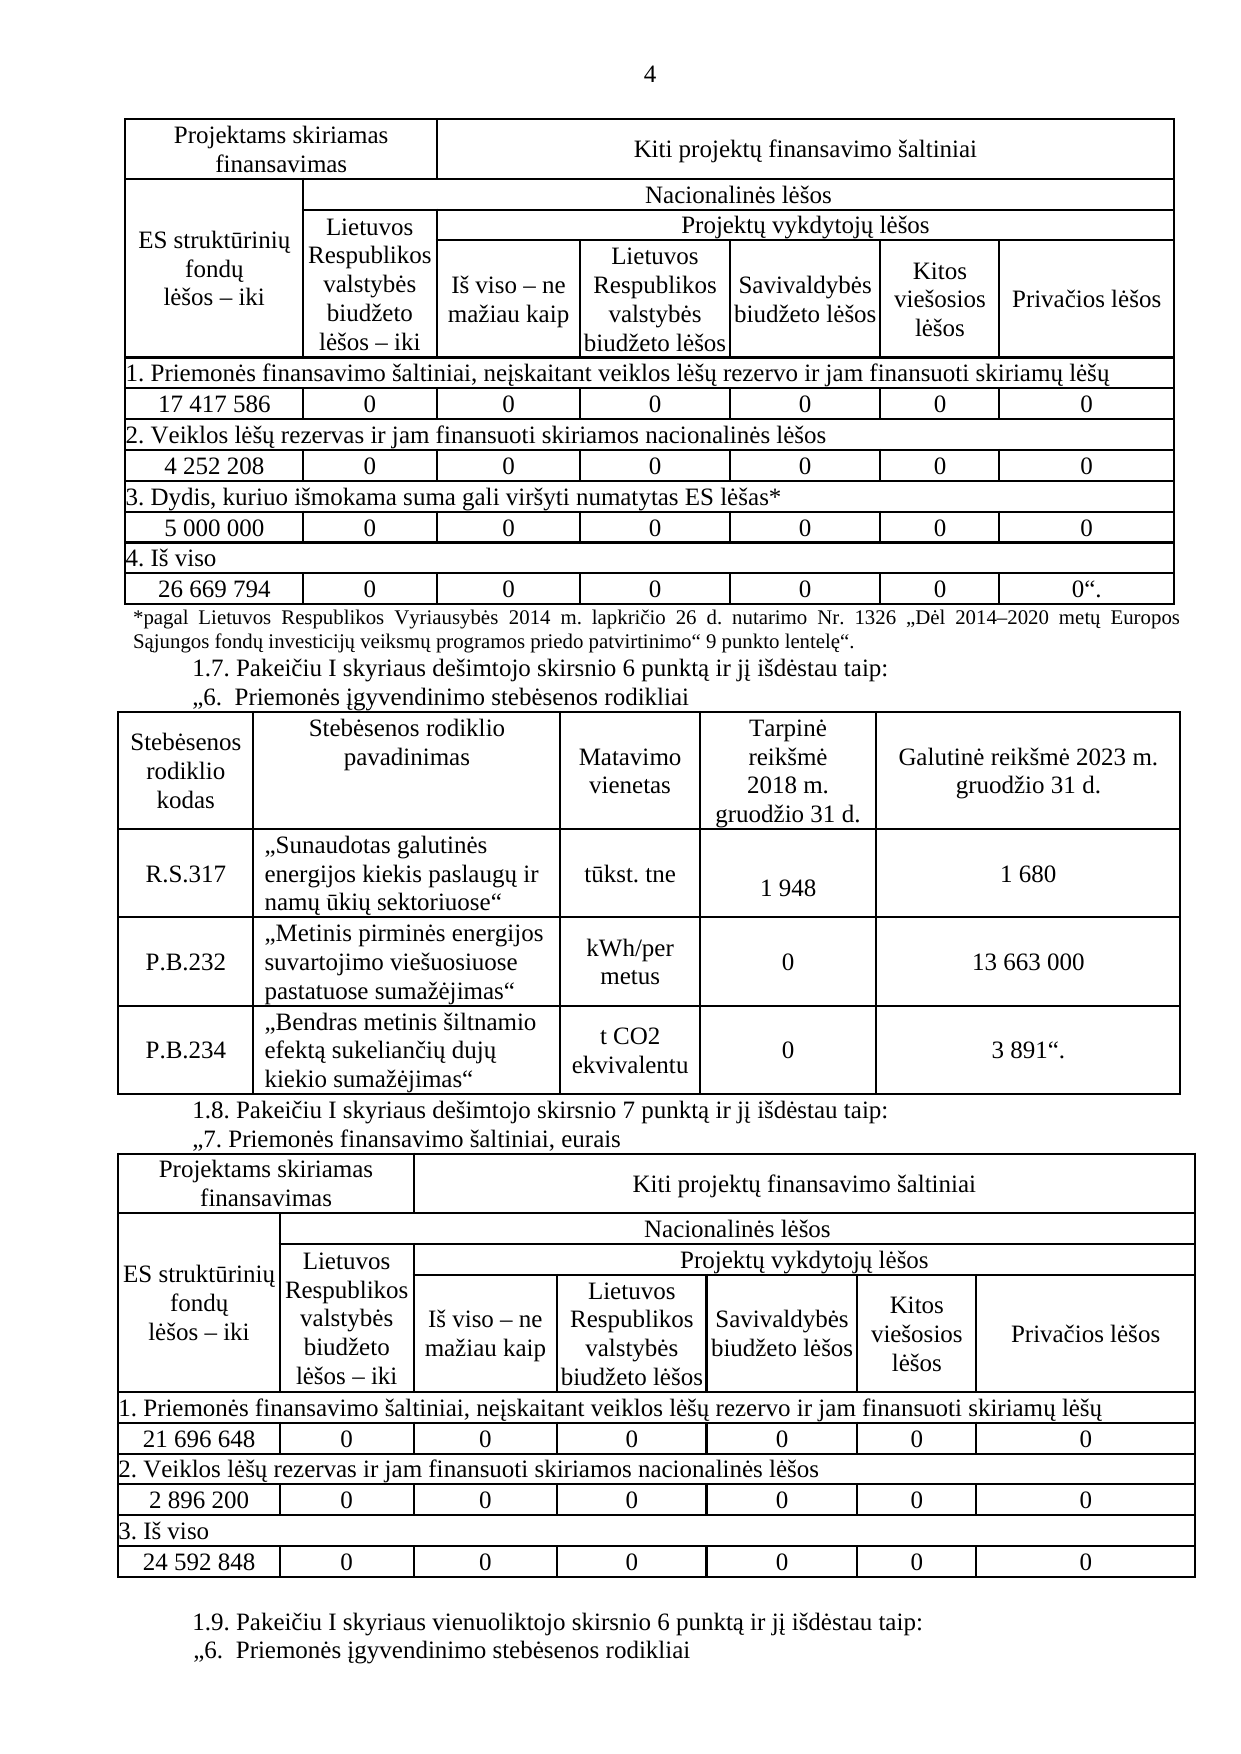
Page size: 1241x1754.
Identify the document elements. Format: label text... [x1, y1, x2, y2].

table_cell 0 [977, 1547, 1194, 1576]
table_cell 0 [558, 1485, 705, 1514]
table_cell P.B.234 [119, 1007, 252, 1093]
table_cell ES struktūrinių fondų lėšos – iki [119, 1214, 279, 1391]
table_cell 0 [731, 389, 879, 418]
table_cell Kitos viešosios lėšos [858, 1276, 975, 1391]
table_cell 0 [304, 451, 436, 480]
table_cell 0 [558, 1547, 705, 1576]
text „6. Priemonės įgyvendinimo stebėsenos rodikliai [193, 1635, 1181, 1664]
table_header Stebėsenos rodiklio kodas [119, 713, 252, 828]
table_cell 0 [858, 1485, 975, 1514]
table_cell 1. Priemonės finansavimo šaltiniai, neįskaitant veiklos lėšų rezervo ir jam finansuoti skiriamų lėšų [119, 1393, 1194, 1422]
text 1.9. Pakeičiu I skyriaus vienuoliktojo skirsnio 6 punktą ir jį išdėstau taip: [118, 1607, 1181, 1635]
table_cell 0 [701, 918, 875, 1004]
table_cell 0 [701, 1007, 875, 1093]
table_cell 2. Veiklos lėšų rezervas ir jam finansuoti skiriamos nacionalinės lėšos [126, 420, 1173, 449]
table_cell „Sunaudotas galutinės energijos kiekis paslaugų ir namų ūkių sektoriuose“ [254, 830, 559, 916]
table_cell 0 [581, 451, 729, 480]
table_cell Projektų vykdytojų lėšos [438, 211, 1173, 239]
table_header Projektams skiriamas finansavimas [126, 120, 436, 178]
table_cell P.B.232 [119, 918, 252, 1004]
table_cell Privačios lėšos [1000, 241, 1173, 356]
table_cell 21 696 648 [119, 1424, 279, 1452]
table_header Matavimo vienetas [561, 713, 699, 828]
table_cell 0 [581, 389, 729, 418]
table_cell 0 [977, 1424, 1194, 1452]
table_cell 3. Iš viso [119, 1516, 1194, 1545]
table_cell 0 [281, 1547, 413, 1576]
text *pagal Lietuvos Respublikos Vyriausybės 2014 m. lapkričio 26 d. nutarimo Nr. 1326 „Dėl 2014–2020 metų Europos Sąjungos fondų investicijų veiksmų programos priedo patvirtinimo“ 9 punkto lentelę“. [133, 605, 1181, 653]
table_cell 0 [304, 389, 436, 418]
table_cell 0 [281, 1424, 413, 1452]
table_cell Lietuvos Respublikos valstybės biudžeto lėšos – iki [281, 1245, 413, 1391]
table_header Galutinė reikšmė 2023 m. gruodžio 31 d. [877, 713, 1179, 828]
table_cell 0 [708, 1485, 856, 1514]
table_cell 0 [438, 513, 579, 541]
table_cell 0 [581, 513, 729, 541]
table_cell 0 [581, 574, 729, 603]
table_cell 0“. [1000, 574, 1173, 603]
table_cell 0 [1000, 513, 1173, 541]
text 1.7. Pakeičiu I skyriaus dešimtojo skirsnio 6 punktą ir jį išdėstau taip: [118, 653, 1181, 682]
table_cell 0 [415, 1547, 556, 1576]
table_cell 1 680 [877, 830, 1179, 916]
table_cell Lietuvos Respublikos valstybės biudžeto lėšos – iki [304, 211, 436, 356]
table_cell 0 [881, 389, 998, 418]
table_cell Nacionalinės lėšos [304, 180, 1173, 208]
table_cell 4 252 208 [126, 451, 302, 480]
text „6. Priemonės įgyvendinimo stebėsenos rodikliai [118, 682, 1181, 711]
table_cell Lietuvos Respublikos valstybės biudžeto lėšos [558, 1276, 705, 1391]
table_cell 3. Dydis, kuriuo išmokama suma gali viršyti numatytas ES lėšas* [126, 482, 1173, 511]
table_cell 24 592 848 [119, 1547, 279, 1576]
table_cell Nacionalinės lėšos [281, 1214, 1194, 1243]
table_cell 0 [731, 513, 879, 541]
table_cell 0 [731, 574, 879, 603]
table_cell 1. Priemonės finansavimo šaltiniai, neįskaitant veiklos lėšų rezervo ir jam finansuoti skiriamų lėšų [126, 359, 1173, 387]
table_cell 0 [977, 1485, 1194, 1514]
table_cell t CO2 ekvivalentu [561, 1007, 699, 1093]
table_cell 0 [304, 513, 436, 541]
table_cell 13 663 000 [877, 918, 1179, 1004]
table_cell kWh/per metus [561, 918, 699, 1004]
table_cell 5 000 000 [126, 513, 302, 541]
table_cell 0 [731, 451, 879, 480]
table_cell 0 [881, 451, 998, 480]
table_cell 26 669 794 [126, 574, 302, 603]
table_cell 0 [708, 1547, 856, 1576]
table_cell 0 [881, 574, 998, 603]
table_cell 0 [1000, 451, 1173, 480]
table_cell 2 896 200 [119, 1485, 279, 1514]
table_cell Privačios lėšos [977, 1276, 1194, 1391]
table_cell 1 948 [701, 830, 875, 916]
table_cell 0 [558, 1424, 705, 1452]
text 1.8. Pakeičiu I skyriaus dešimtojo skirsnio 7 punktą ir jį išdėstau taip: [118, 1095, 1181, 1124]
table_cell „Bendras metinis šiltnamio efektą sukeliančių dujų kiekio sumažėjimas“ [254, 1007, 559, 1093]
table_header Tarpinė reikšmė 2018 m. gruodžio 31 d. [701, 713, 875, 828]
table_cell ES struktūrinių fondų lėšos – iki [126, 180, 302, 356]
table_cell 0 [304, 574, 436, 603]
table_cell 0 [858, 1424, 975, 1452]
table_cell 17 417 586 [126, 389, 302, 418]
table_cell tūkst. tne [561, 830, 699, 916]
table_cell 0 [281, 1485, 413, 1514]
table_cell Lietuvos Respublikos valstybės biudžeto lėšos [581, 241, 729, 356]
table_header Kiti projektų finansavimo šaltiniai [438, 120, 1173, 178]
table_cell 0 [415, 1424, 556, 1452]
table_cell 2. Veiklos lėšų rezervas ir jam finansuoti skiriamos nacionalinės lėšos [119, 1455, 1194, 1483]
table_cell 4. Iš viso [126, 544, 1173, 572]
table_cell Savivaldybės biudžeto lėšos [708, 1276, 856, 1391]
table_header Kiti projektų finansavimo šaltiniai [415, 1155, 1194, 1212]
text „7. Priemonės finansavimo šaltiniai, eurais [177, 1124, 1152, 1152]
table_cell 0 [708, 1424, 856, 1452]
table_cell 0 [415, 1485, 556, 1514]
table_cell Iš viso – ne mažiau kaip [415, 1276, 556, 1391]
table_cell R.S.317 [119, 830, 252, 916]
table_cell Kitos viešosios lėšos [881, 241, 998, 356]
table_cell 0 [881, 513, 998, 541]
table_cell „Metinis pirminės energijos suvartojimo viešuosiuose pastatuose sumažėjimas“ [254, 918, 559, 1004]
table_cell Projektų vykdytojų lėšos [415, 1245, 1194, 1274]
table_cell Iš viso – ne mažiau kaip [438, 241, 579, 356]
table_cell 0 [858, 1547, 975, 1576]
table_cell 0 [438, 574, 579, 603]
table_cell Savivaldybės biudžeto lėšos [731, 241, 879, 356]
table_cell 0 [1000, 389, 1173, 418]
table_header Projektams skiriamas finansavimas [119, 1155, 413, 1212]
table_header Stebėsenos rodiklio pavadinimas [254, 713, 559, 828]
table_cell 0 [438, 389, 579, 418]
table_cell 0 [438, 451, 579, 480]
table_cell 3 891“. [877, 1007, 1179, 1093]
